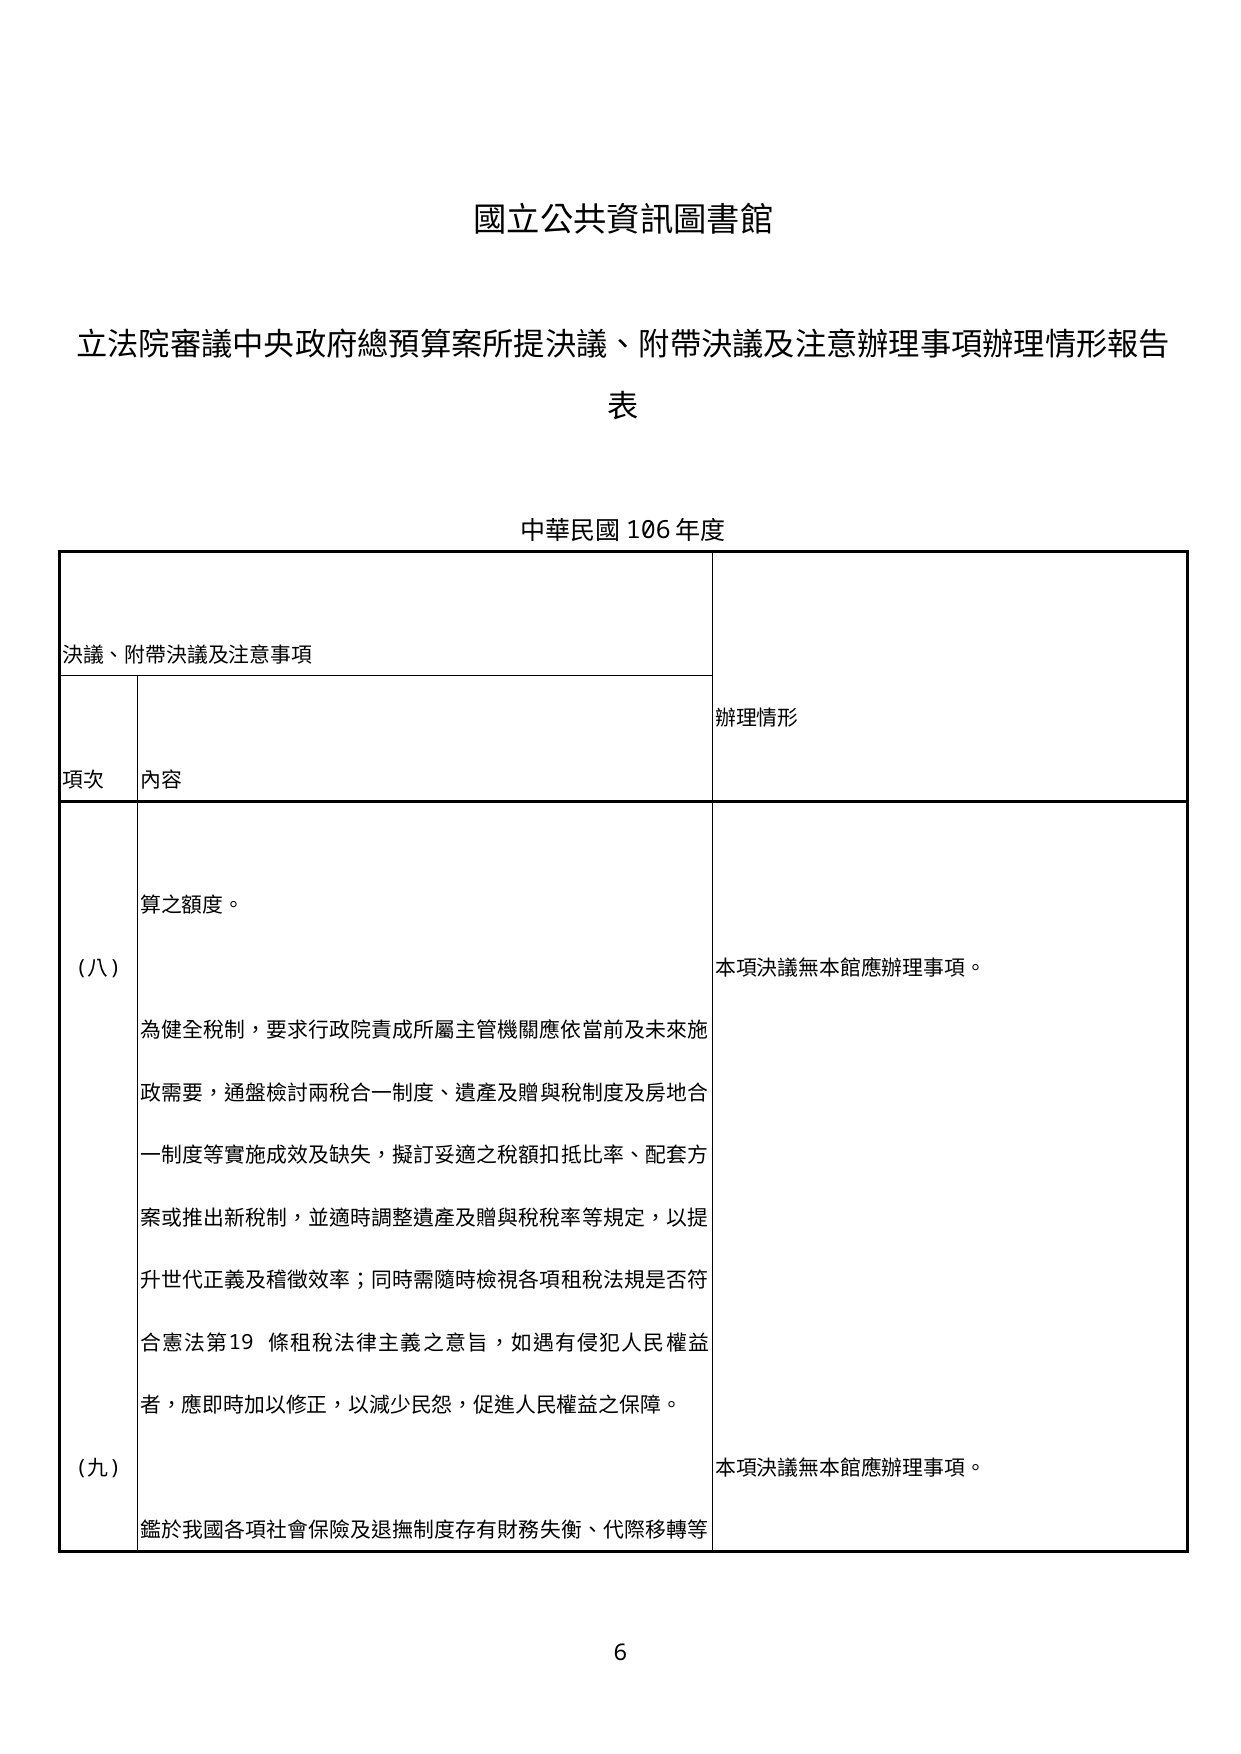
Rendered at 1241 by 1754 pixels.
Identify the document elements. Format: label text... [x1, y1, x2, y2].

table_header 國立公共資訊圖書館 [59, 112, 1187, 237]
table_cell 本項決議無本館應辦理事項。 本項決議無本館應辦理事項。 [713, 803, 1186, 1550]
table_cell (八) (九) [61, 803, 137, 1550]
table_cell 中華民國106年度 [59, 425, 1187, 550]
table_cell 算之額度。 為健全稅制，要求行政院責成所屬主管機關應依當前及未來施政需要，通盤檢討兩稅合一制度、遺產及贈與稅制度及房地合一制度等實施成效及缺失，擬訂妥適之稅額扣抵比率、配套方案或推出新稅制，並適時調整遺產及贈與稅稅率等規定，以提升世代正義及稽徵效率；同時需隨時檢視各項租稅法規是否符合憲法第19 條租稅法律主義之意旨，如遇有侵犯人民權益者，應即時加以修正，以減少民怨，促進人民權益之保障。 鑑於我國各項社會保險及退撫制度存有財務失衡、代際移轉等 [138, 803, 712, 1550]
table_cell 項次 [61, 676, 137, 800]
table_cell 內容 [138, 676, 712, 800]
table_cell 決議、附帶決議及注意事項 [61, 553, 712, 675]
table_cell 辦理情形 [713, 553, 1186, 800]
table_cell 立法院審議中央政府總預算案所提決議、附帶決議及注意辦理事項辦理情形報告表 [59, 237, 1187, 425]
